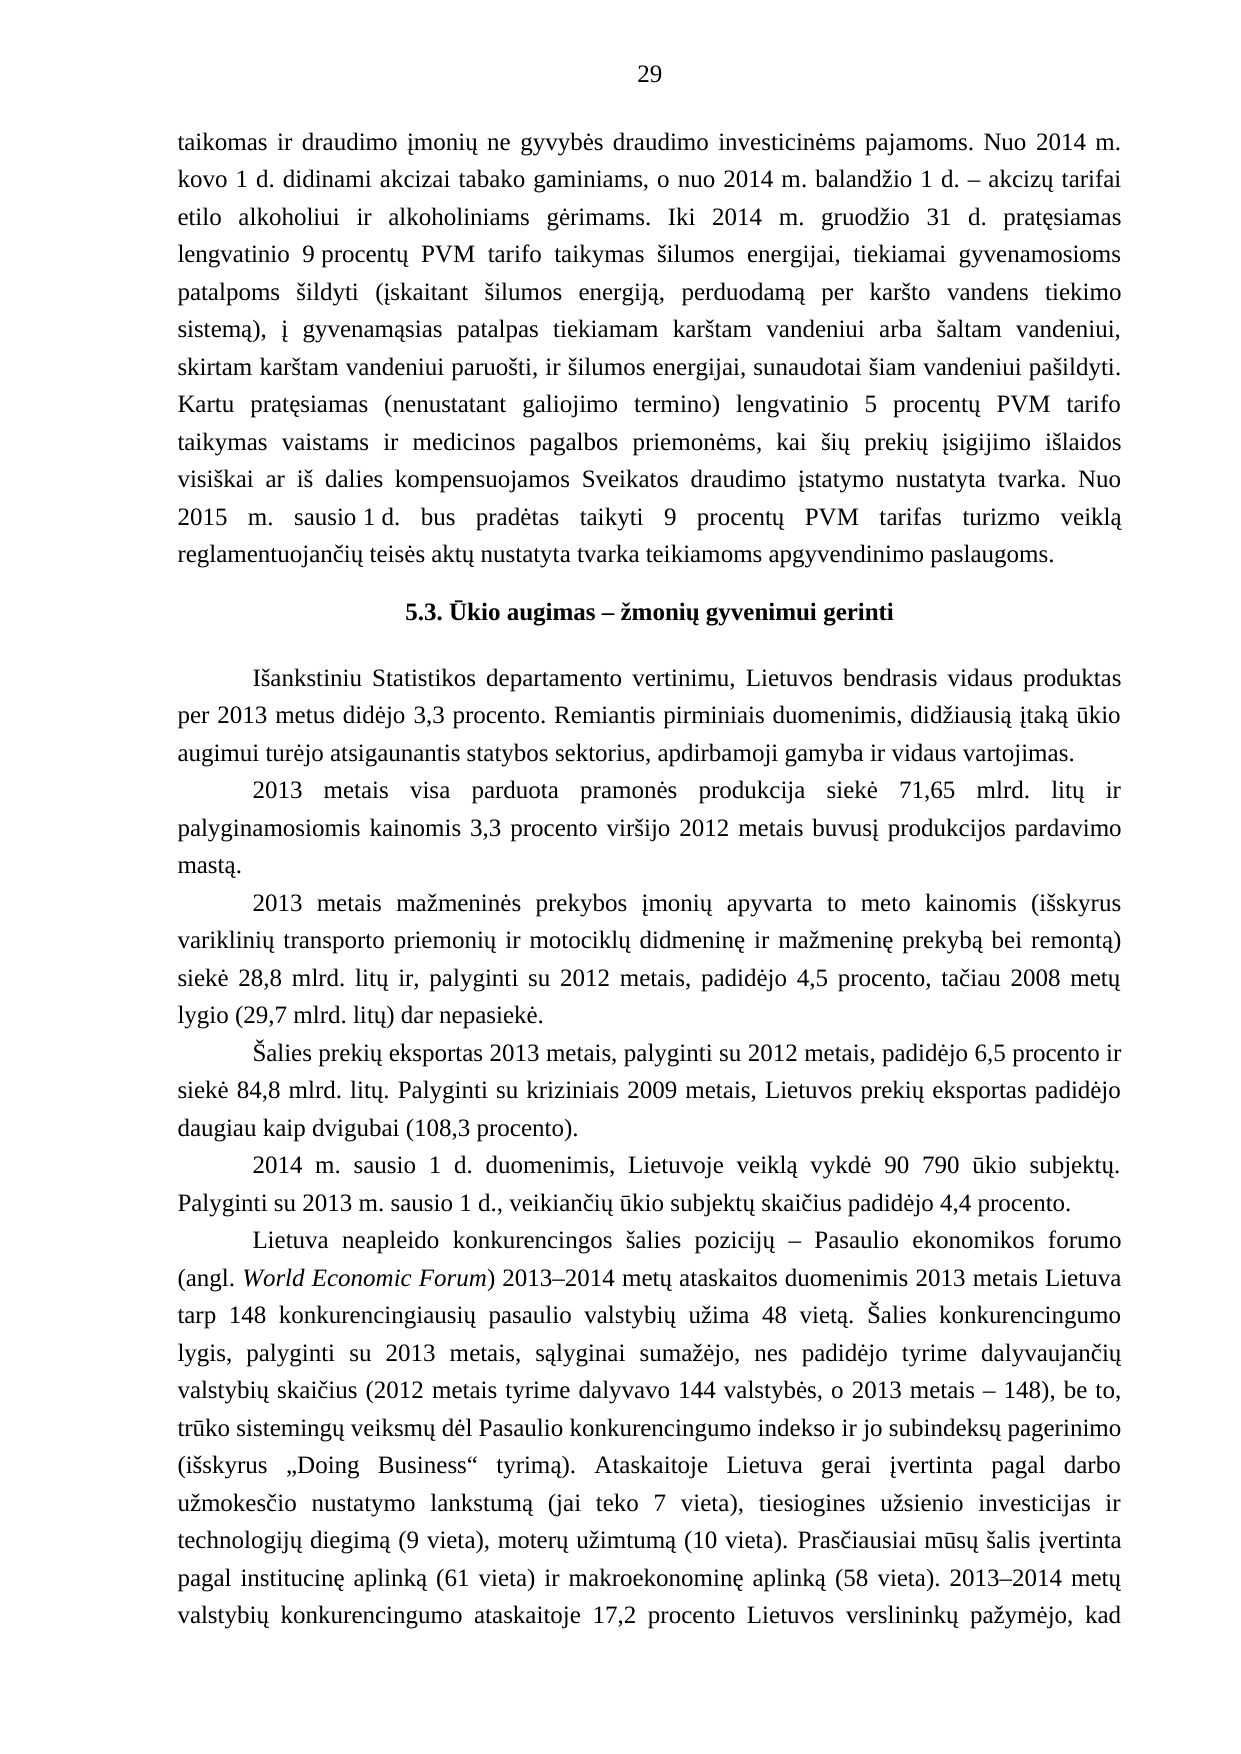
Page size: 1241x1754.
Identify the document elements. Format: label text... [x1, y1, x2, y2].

text Lietuva neapleido konkurencingos šalies pozicijų – Pasaulio ekonomikos forumo (angl. World Economic Forum) 2013–2014 metų ataskaitos duomenimis 2013 metais Lietuva tarp 148 konkurencingiausių pasaulio valstybių užima 48 vietą. Šalies konkurencingumo lygis, palyginti su 2013 metais, sąlyginai sumažėjo, nes padidėjo tyrime dalyvaujančių valstybių skaičius (2012 metais tyrime dalyvavo 144 valstybės, o 2013 metais – 148), be to, trūko sistemingų veiksmų dėl Pasaulio konkurencingumo indekso ir jo subindeksų pagerinimo (išskyrus „Doing Business“ tyrimą). Ataskaitoje Lietuva gerai įvertinta pagal darbo užmokesčio nustatymo lankstumą (jai teko 7 vieta), tiesiogines užsienio investicijas ir technologijų diegimą (9 vieta), moterų užimtumą (10 vieta). Prasčiausiai mūsų šalis įvertinta pagal institucinę aplinką (61 vieta) ir makroekonominę aplinką (58 vieta). 2013–2014 metų valstybių konkurencingumo ataskaitoje 17,2 procento Lietuvos verslininkų pažymėjo, kad [177, 1217, 1122, 1629]
text Šalies prekių eksportas 2013 metais, palyginti su 2012 metais, padidėjo 6,5 procento ir siekė 84,8 mlrd. litų. Palyginti su kriziniais 2009 metais, Lietuvos prekių eksportas padidėjo daugiau kaip dvigubai (108,3 procento). [177, 1029, 1122, 1142]
text 2013 metais visa parduota pramonės produkcija siekė 71,65 mlrd. litų ir palyginamosiomis kainomis 3,3 procento viršijo 2012 metais buvusį produkcijos pardavimo mastą. [177, 767, 1122, 879]
text 2013 metais mažmeninės prekybos įmonių apyvarta to meto kainomis (išskyrus variklinių transporto priemonių ir motociklų didmeninę ir mažmeninę prekybą bei remontą) siekė 28,8 mlrd. litų ir, palyginti su 2012 metais, padidėjo 4,5 procento, tačiau 2008 metų lygio (29,7 mlrd. litų) dar nepasiekė. [177, 879, 1122, 1029]
text taikomas ir draudimo įmonių ne gyvybės draudimo investicinėms pajamoms. Nuo 2014 m. kovo 1 d. didinami akcizai tabako gaminiams, o nuo 2014 m. balandžio 1 d. – akcizų tarifai etilo alkoholiui ir alkoholiniams gėrimams. Iki 2014 m. gruodžio 31 d. pratęsiamas lengvatinio 9 procentų PVM tarifo taikymas šilumos energijai, tiekiamai gyvenamosioms patalpoms šildyti (įskaitant šilumos energiją, perduodamą per karšto vandens tiekimo sistemą), į gyvenamąsias patalpas tiekiamam karštam vandeniui arba šaltam vandeniui, skirtam karštam vandeniui paruošti, ir šilumos energijai, sunaudotai šiam vandeniui pašildyti. Kartu pratęsiamas (nenustatant galiojimo termino) lengvatinio 5 procentų PVM tarifo taikymas vaistams ir medicinos pagalbos priemonėms, kai šių prekių įsigijimo išlaidos visiškai ar iš dalies kompensuojamos Sveikatos draudimo įstatymo nustatyta tvarka. Nuo 2015 m. sausio 1 d. bus pradėtas taikyti 9 procentų PVM tarifas turizmo veiklą reglamentuojančių teisės aktų nustatyta tvarka teikiamoms apgyvendinimo paslaugoms. [177, 118, 1122, 568]
text 5.3. Ūkio augimas – žmonių gyvenimui gerinti [177, 597, 1122, 626]
text 2014 m. sausio 1 d. duomenimis, Lietuvoje veiklą vykdė 90 790 ūkio subjektų. Palyginti su 2013 m. sausio 1 d., veikiančių ūkio subjektų skaičius padidėjo 4,4 procento. [177, 1142, 1122, 1217]
text Išankstiniu Statistikos departamento vertinimu, Lietuvos bendrasis vidaus produktas per 2013 metus didėjo 3,3 procento. Remiantis pirminiais duomenimis, didžiausią įtaką ūkio augimui turėjo atsigaunantis statybos sektorius, apdirbamoji gamyba ir vidaus vartojimas. [177, 654, 1122, 767]
